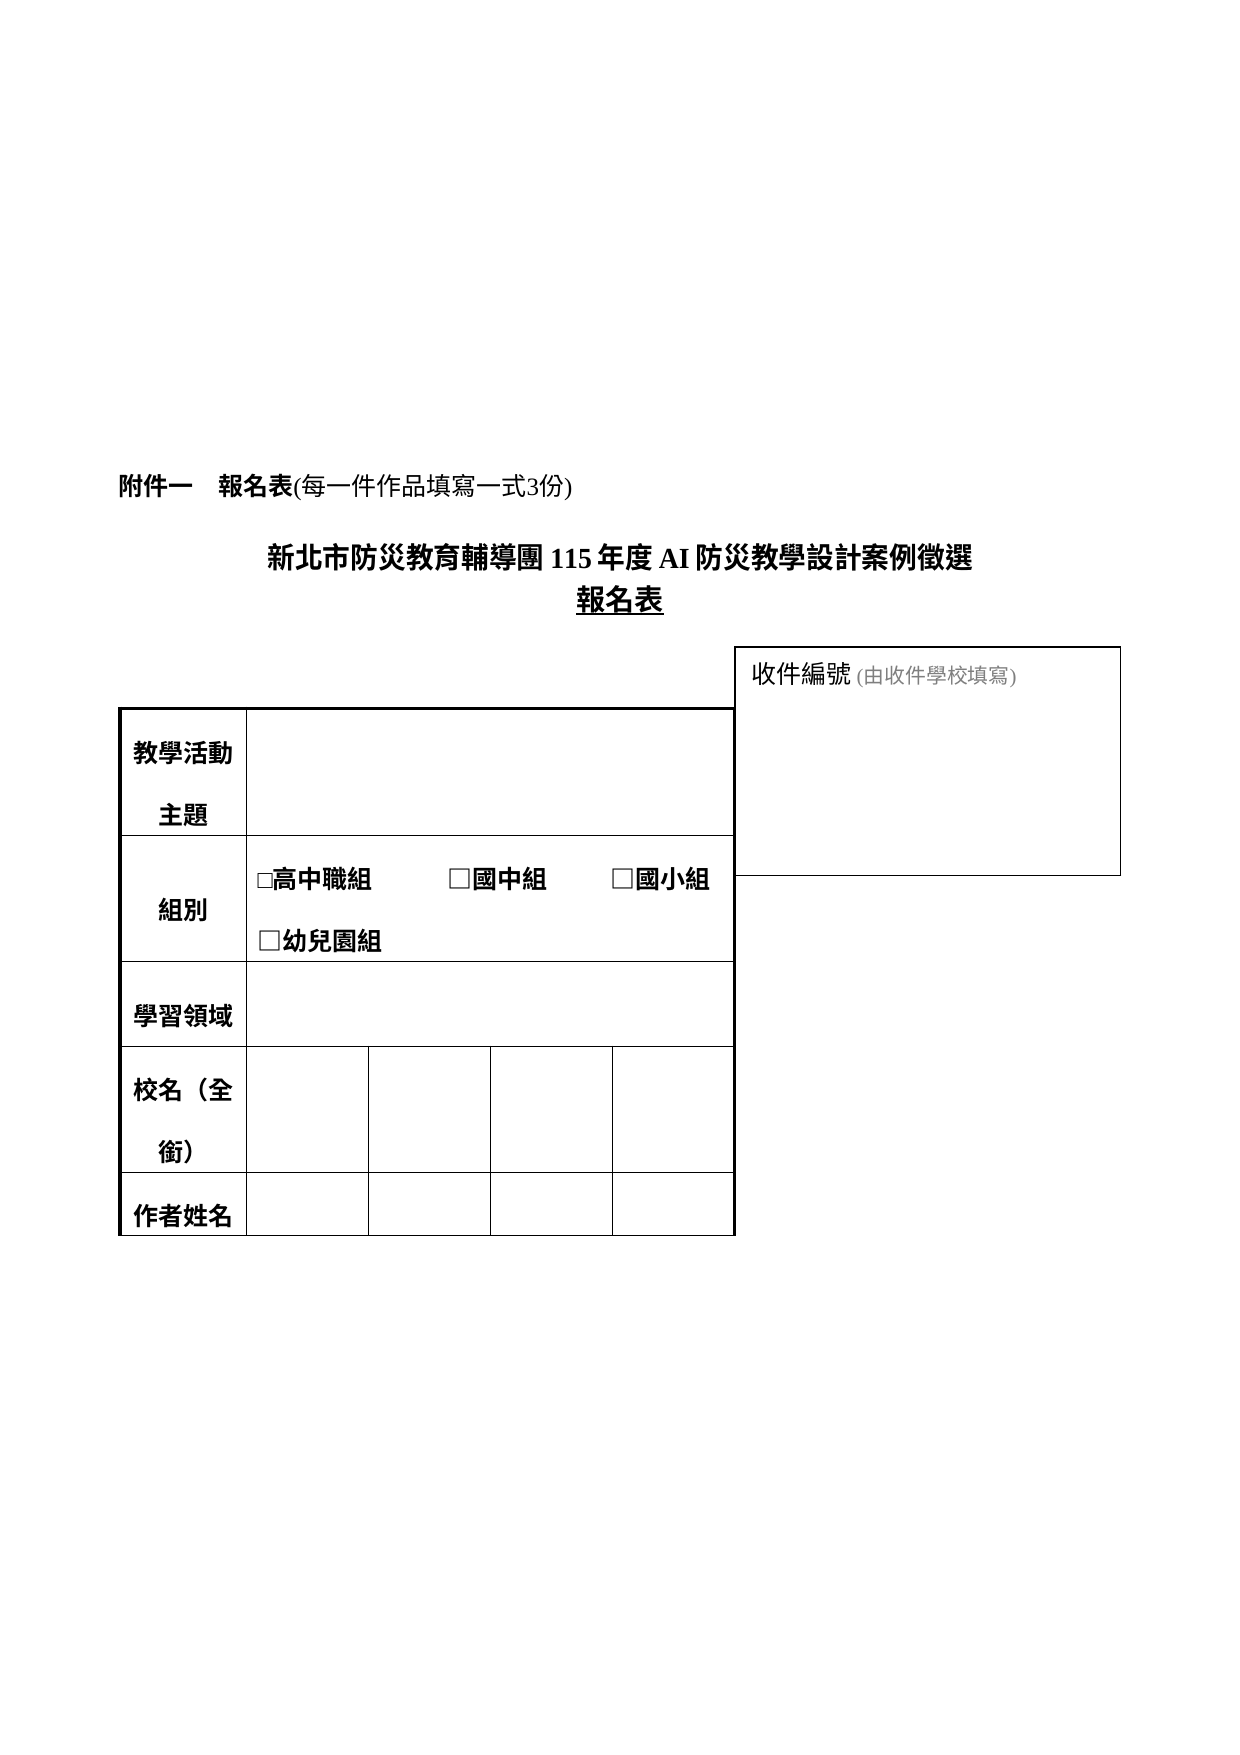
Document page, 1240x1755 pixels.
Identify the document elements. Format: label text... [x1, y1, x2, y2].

table_cell [369, 1173, 490, 1235]
table_cell [491, 1173, 612, 1235]
table_cell 學習領域 [122, 962, 246, 1046]
text 收件編號 (由收件學校填寫) [751, 655, 1105, 691]
table_cell □高中職組 □國中組 □國小組 □幼兒園組 [247, 836, 733, 961]
table_cell 校名（全銜） [122, 1047, 246, 1172]
text 新北市防災教育輔導團115年度AI防災教學設計案例徵選 [118, 534, 1121, 577]
table_cell [613, 1173, 733, 1235]
table_cell [247, 962, 733, 1046]
text 附件一 報名表(每一件作品填寫一式3份) [118, 443, 1121, 506]
table_header 教學活動主題 [122, 710, 246, 835]
table_cell [369, 1047, 490, 1172]
table_cell [247, 1173, 368, 1235]
table_cell [247, 1047, 368, 1172]
text 報名表 [118, 577, 1121, 619]
table_cell 作者姓名 [122, 1173, 246, 1235]
table_cell [491, 1047, 612, 1172]
table_header [247, 710, 733, 835]
table_cell 組別 [122, 836, 246, 961]
table_cell [613, 1047, 733, 1172]
